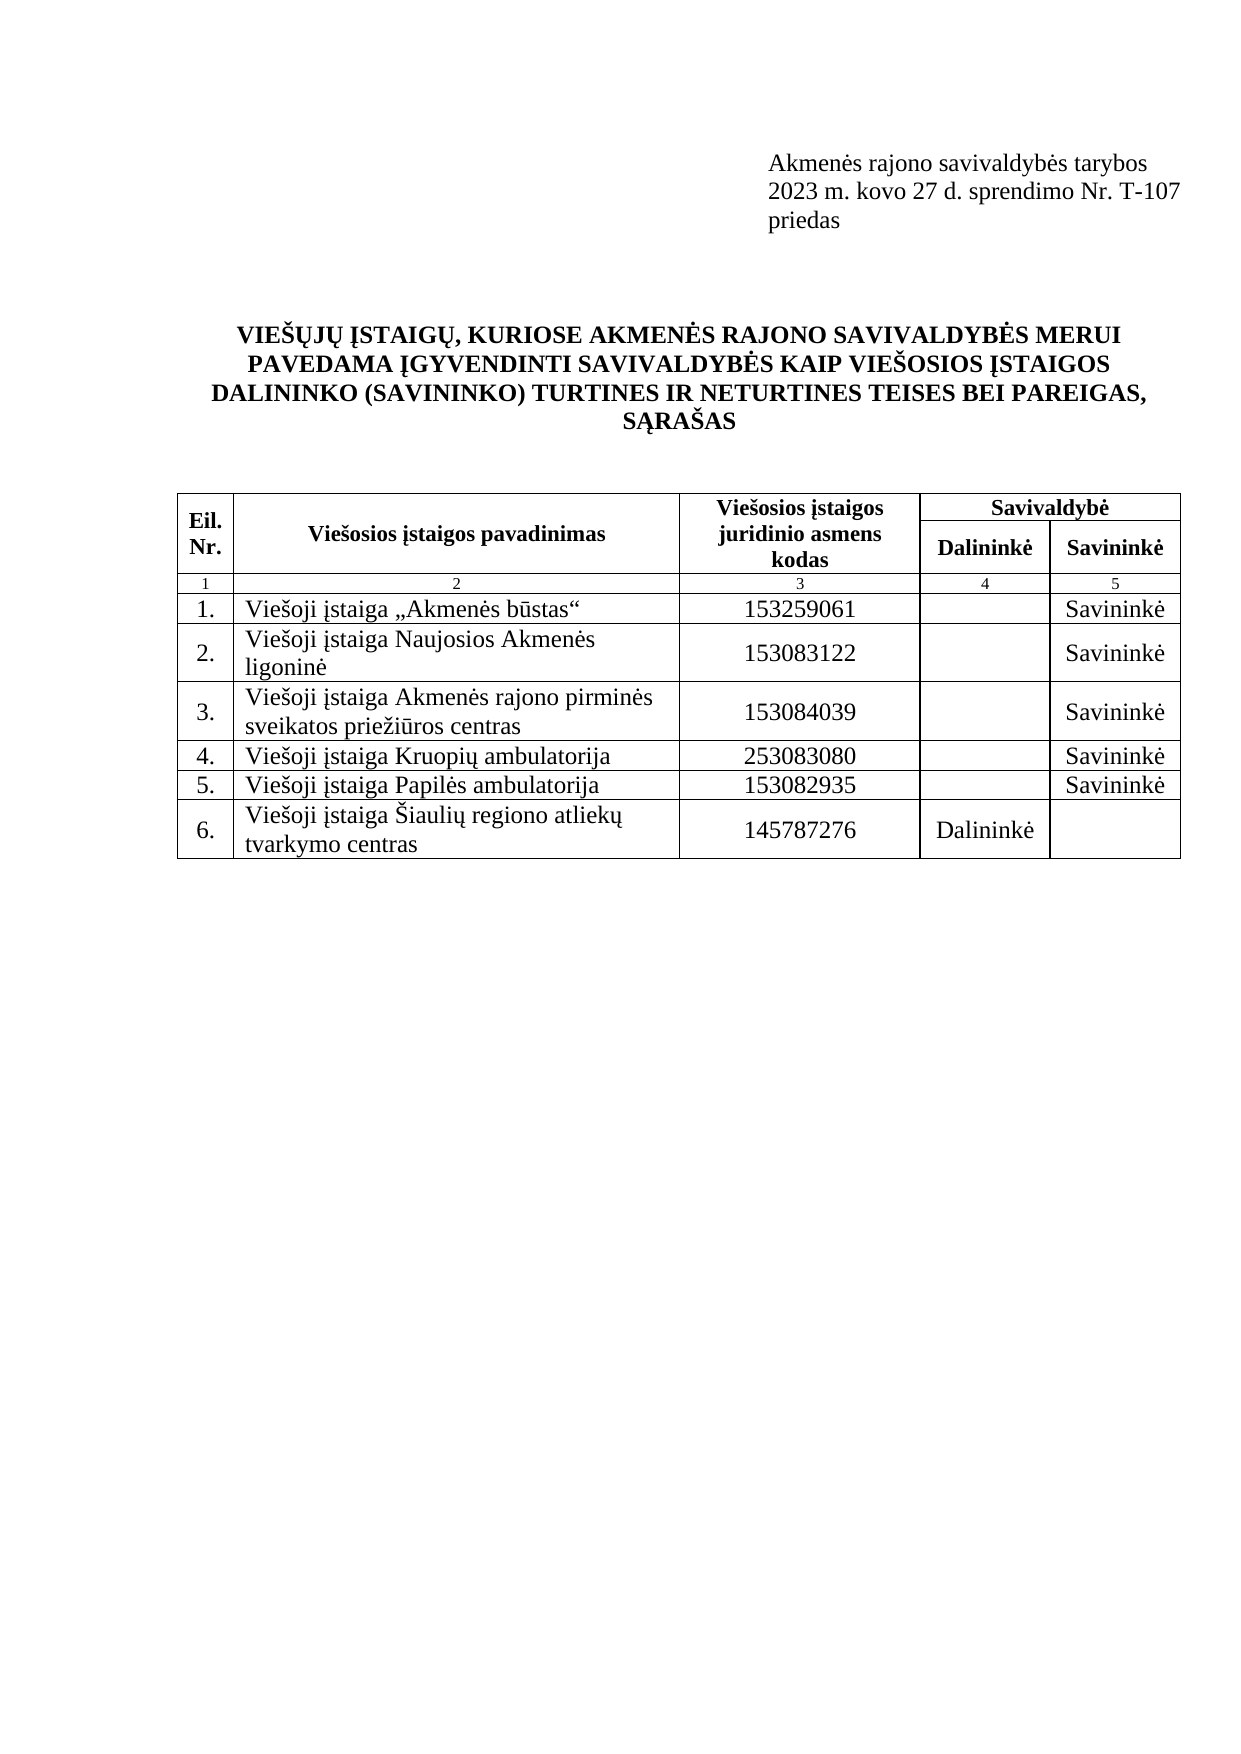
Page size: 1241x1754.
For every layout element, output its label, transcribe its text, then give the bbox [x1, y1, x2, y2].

table_cell [921, 624, 1049, 681]
table_cell Viešoji įstaiga Naujosios Akmenės ligoninė [234, 624, 679, 681]
table_cell Viešoji įstaiga Papilės ambulatorija [234, 771, 679, 799]
table_cell Savininkė [1051, 521, 1180, 573]
table_cell Savininkė [1051, 594, 1180, 623]
table_cell 153259061 [680, 594, 919, 623]
table_cell 145787276 [680, 800, 919, 858]
table_cell Savininkė [1051, 741, 1180, 769]
table_header Viešosios įstaigos juridinio asmens kodas [680, 494, 919, 573]
text VIEŠŲJŲ ĮSTAIGŲ, KURIOSE AKMENĖS RAJONO SAVIVALDYBĖS MERUI PAVEDAMA ĮGYVENDINTI SAVIVALDYBĖS KAIP VIEŠOSIOS ĮSTAIGOS DALININKO (SAVININKO) TURTINES IR NETURTINES TEISES BEI PAREIGAS, SĄRAŠAS [177, 320, 1181, 435]
table_cell 3 [680, 574, 919, 593]
table_cell Savininkė [1051, 624, 1180, 681]
table_cell 2 [234, 574, 679, 593]
table_cell 1. [178, 594, 233, 623]
table_cell [921, 771, 1049, 799]
table_header Savivaldybė [921, 494, 1180, 520]
text priedas [177, 205, 1181, 234]
table_cell 4. [178, 741, 233, 769]
table_cell 5. [178, 771, 233, 799]
table_cell 153084039 [680, 682, 919, 740]
text 2023 m. kovo 27 d. sprendimo Nr. T-107 [177, 176, 1181, 205]
table_cell 3. [178, 682, 233, 740]
table_cell 5 [1051, 574, 1180, 593]
table_cell Viešoji įstaiga Šiaulių regiono atliekų tvarkymo centras [234, 800, 679, 858]
table_cell 4 [921, 574, 1049, 593]
table_cell 153083122 [680, 624, 919, 681]
table_cell [921, 682, 1049, 740]
table_cell Savininkė [1051, 682, 1180, 740]
table_header Eil. Nr. [178, 494, 233, 573]
table_cell [921, 594, 1049, 623]
table_cell Dalininkė [921, 521, 1049, 573]
text Akmenės rajono savivaldybės tarybos [177, 148, 1181, 176]
table_cell 153082935 [680, 771, 919, 799]
table_cell Viešoji įstaiga Kruopių ambulatorija [234, 741, 679, 769]
table_cell Viešoji įstaiga „Akmenės būstas“ [234, 594, 679, 623]
table_cell [921, 741, 1049, 769]
table_header Viešosios įstaigos pavadinimas [234, 494, 679, 573]
table_cell Dalininkė [921, 800, 1049, 858]
table_cell 6. [178, 800, 233, 858]
table_cell 1 [178, 574, 233, 593]
table_cell 2. [178, 624, 233, 681]
table_cell [1051, 800, 1180, 858]
table_cell Viešoji įstaiga Akmenės rajono pirminės sveikatos priežiūros centras [234, 682, 679, 740]
table_cell Savininkė [1051, 771, 1180, 799]
table_cell 253083080 [680, 741, 919, 769]
